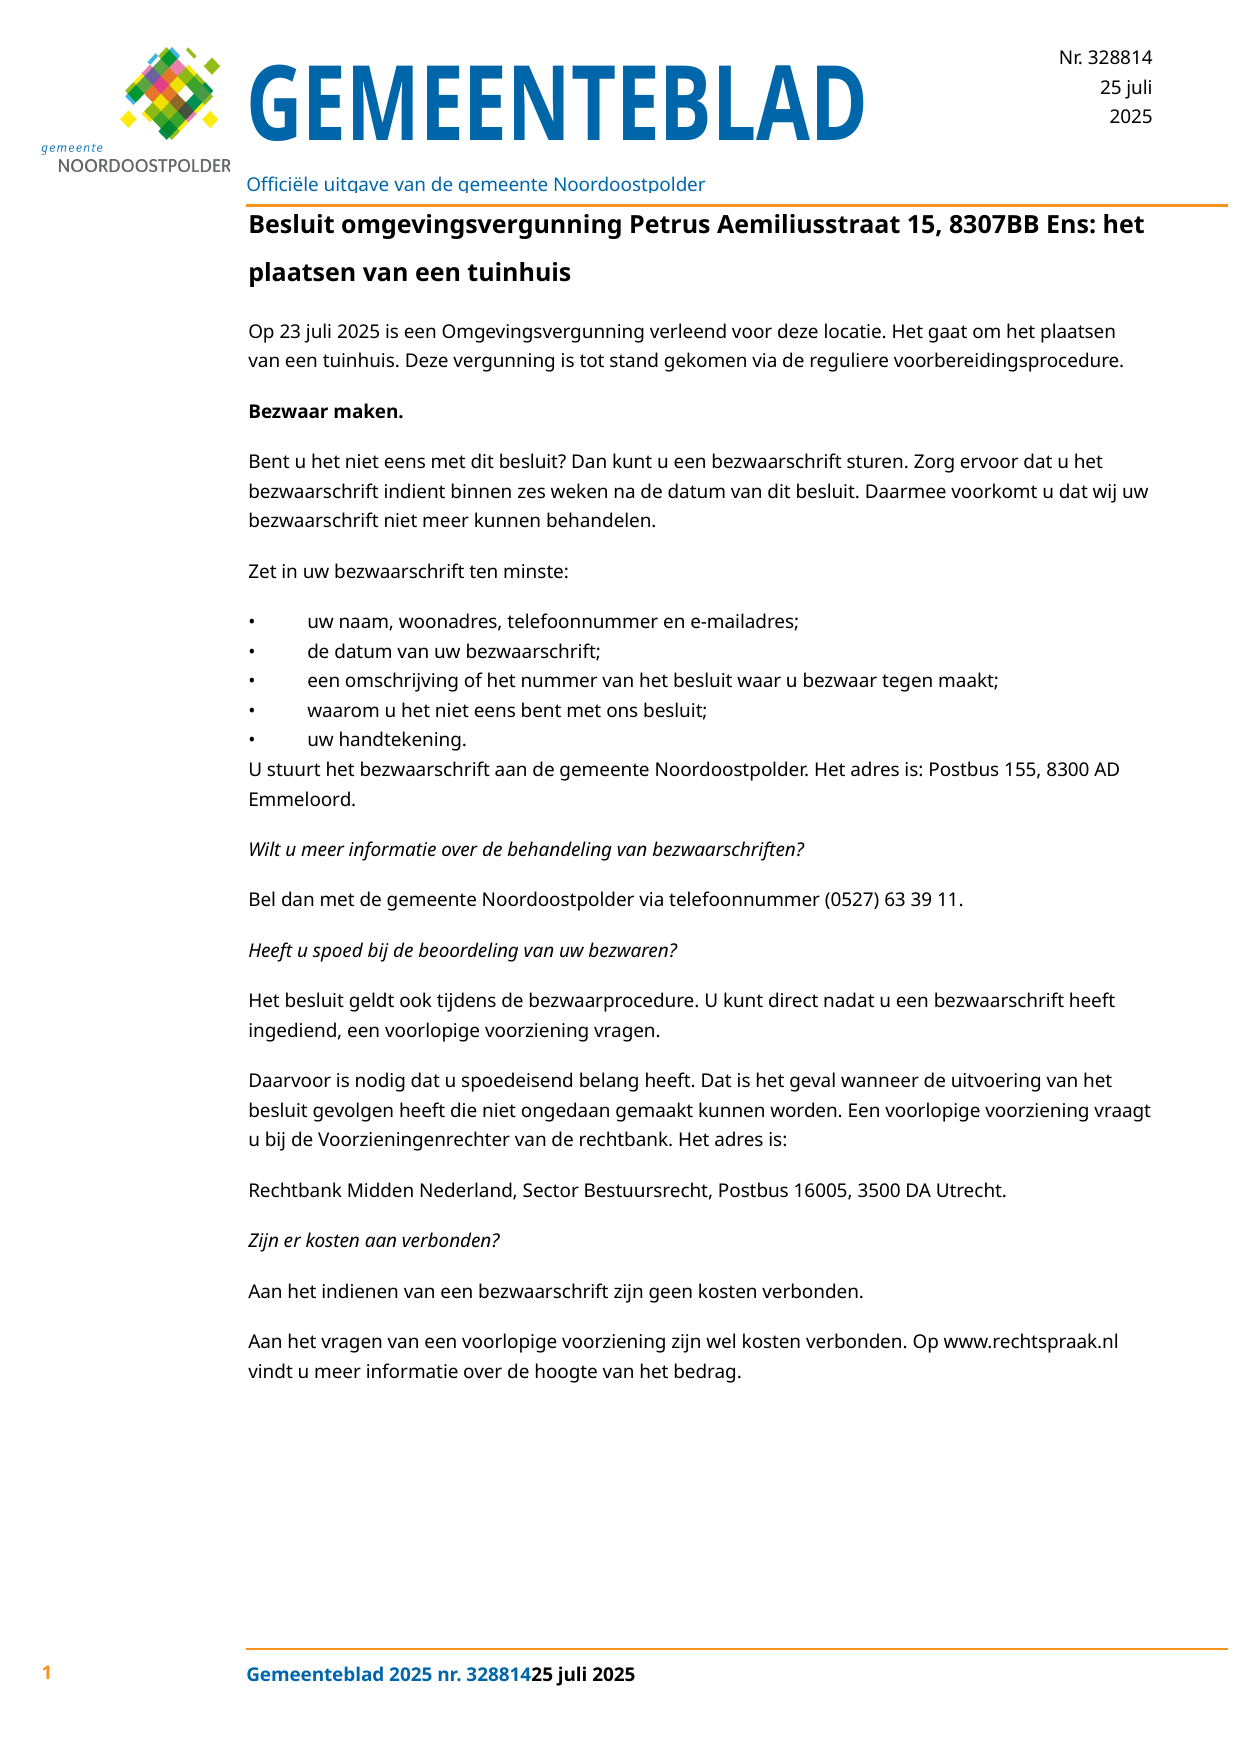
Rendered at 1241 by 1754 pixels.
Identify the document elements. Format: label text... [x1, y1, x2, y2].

text U stuurt het bezwaarschrift aan de gemeente Noordoostpolder. Het adres is: Postbus 155, 8300 AD Emmeloord. [248, 756, 1152, 812]
text Bel dan met de gemeente Noordoostpolder via telefoonnummer (0527) 63 39 11. [248, 887, 1152, 912]
list de datum van uw bezwaarschrift; [248, 638, 1152, 664]
text Rechtbank Midden Nederland, Sector Bestuursrecht, Postbus 16005, 3500 DA Utrecht. [248, 1177, 1152, 1203]
picture [41, 47, 231, 172]
text Aan het vragen van een voorlopige voorziening zijn wel kosten verbonden. Op www.rechtspraak.nl vindt u meer informatie over de hoogte van het bedrag. [248, 1328, 1152, 1384]
text Aan het indienen van een bezwaarschrift zijn geen kosten verbonden. [248, 1278, 1152, 1304]
text Bent u het niet eens met dit besluit? Dan kunt u een bezwaarschrift sturen. Zorg ervoor dat u het bezwaarschrift indient binnen zes weken na de datum van dit besluit. Daarmee voorkomt u dat wij uw bezwaarschrift niet meer kunnen behandelen. [248, 448, 1152, 533]
list een omschrijving of het nummer van het besluit waar u bezwaar tegen maakt; [248, 667, 1152, 693]
list waarom u het niet eens bent met ons besluit; [248, 697, 1152, 723]
text Op 23 juli 2025 is een Omgevingsvergunning verleend voor deze locatie. Het gaat om het plaatsen van een tuinhuis. Deze vergunning is tot stand gekomen via de reguliere voorbereidingsprocedure. [248, 318, 1152, 373]
text Besluit omgevingsvergunning Petrus Aemiliusstraat 15, 8307BB Ens: het plaatsen van een tuinhuis [248, 207, 1152, 288]
text Daarvoor is nodig dat u spoedeisend belang heeft. Dat is het geval wanneer de uitvoering van het besluit gevolgen heeft die niet ongedaan gemaakt kunnen worden. Een voorlopige voorziening vraagt u bij de Voorzieningenrechter van de rechtbank. Het adres is: [248, 1067, 1152, 1152]
list uw handtekening. [248, 727, 1152, 752]
text Zijn er kosten aan verbonden? [248, 1227, 1152, 1253]
text Wilt u meer informatie over de behandeling van bezwaarschriften? [248, 836, 1152, 862]
list uw naam, woonadres, telefoonnummer en e-mailadres; [248, 608, 1152, 634]
text Het besluit geldt ook tijdens de bezwaarprocedure. U kunt direct nadat u een bezwaarschrift heeft ingediend, een voorlopige voorziening vragen. [248, 987, 1152, 1043]
text Zet in uw bezwaarschrift ten minste: [248, 558, 1152, 584]
text Heeft u spoed bij de beoordeling van uw bezwaren? [248, 937, 1152, 963]
text Bezwaar maken. [248, 398, 1152, 424]
